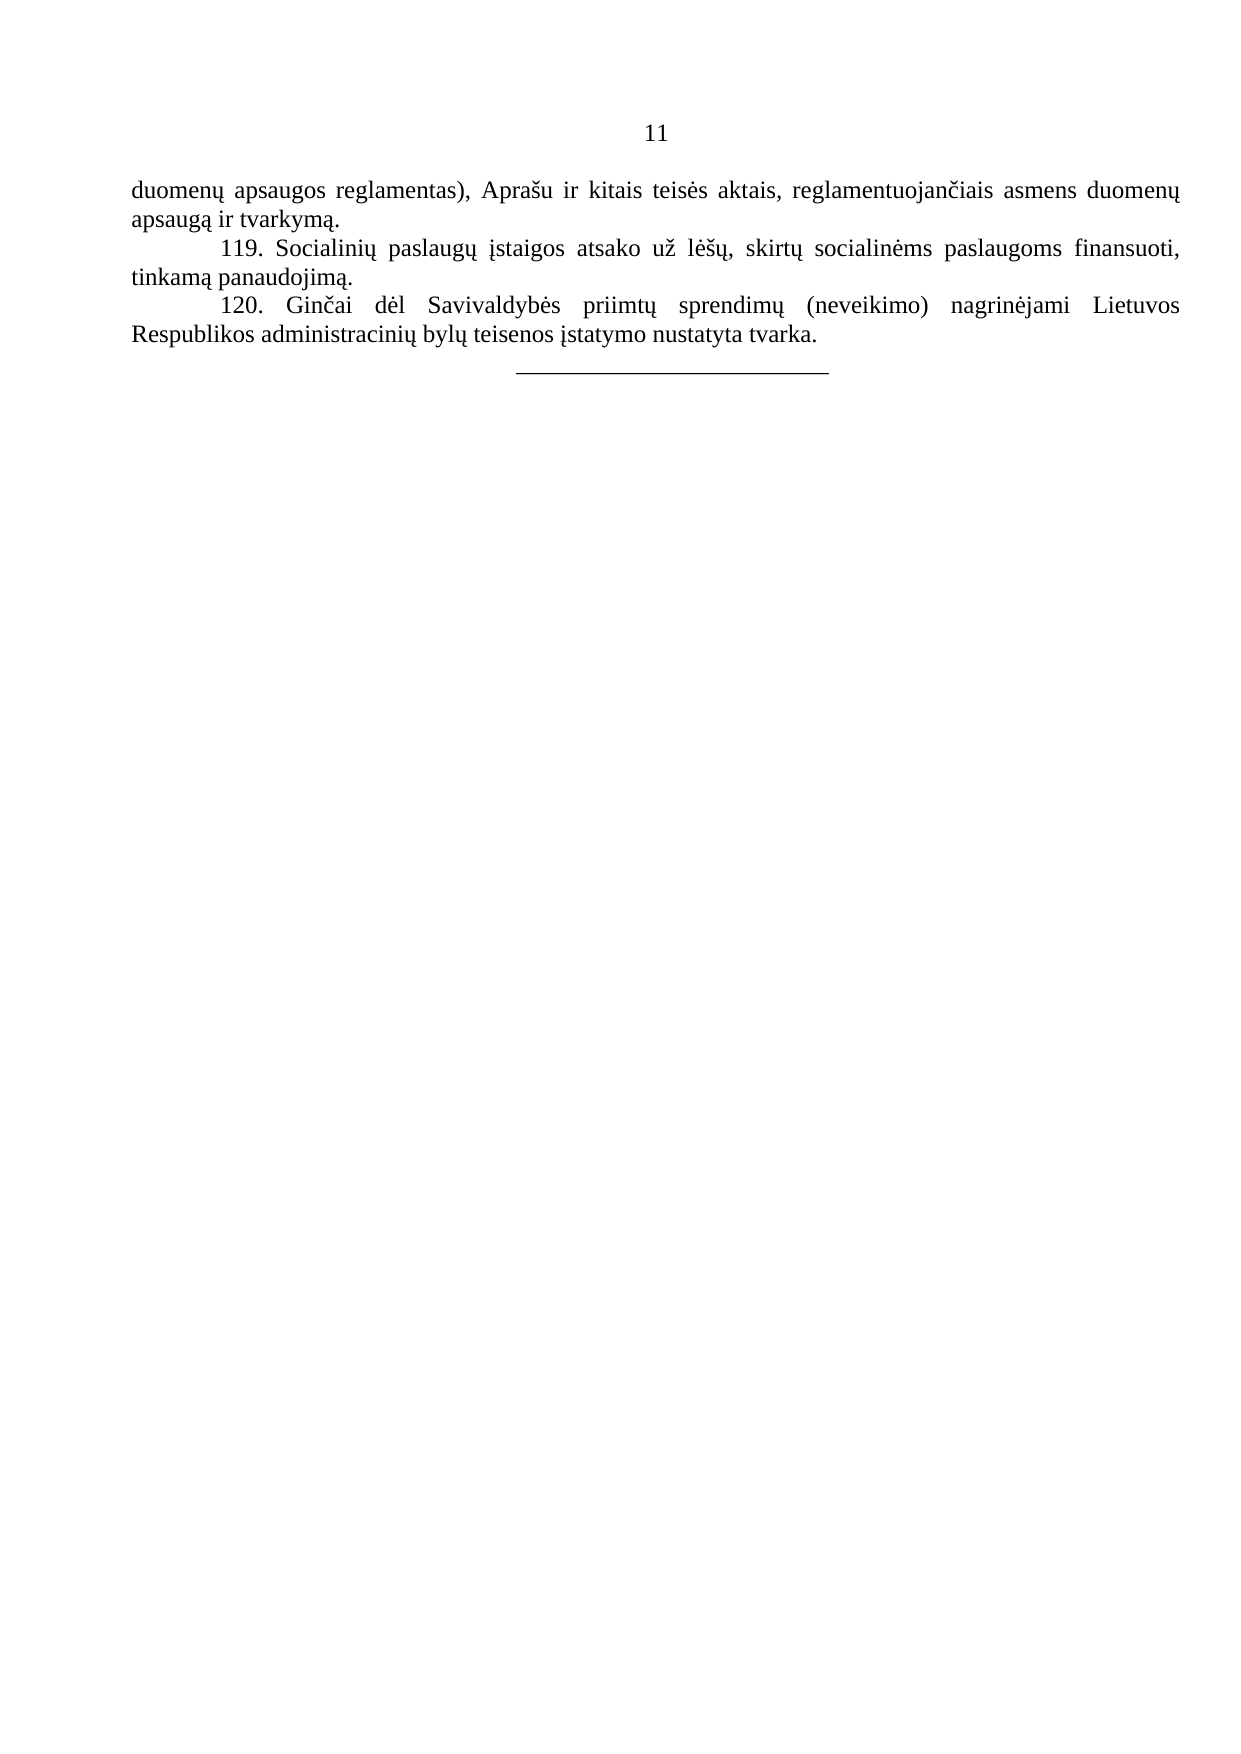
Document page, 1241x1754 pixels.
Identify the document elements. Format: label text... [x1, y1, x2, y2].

text 119. Socialinių paslaugų įstaigos atsako už lėšų, skirtų socialinėms paslaugoms finansuoti, tinkamą panaudojimą. [131, 233, 1181, 291]
text duomenų apsaugos reglamentas), Aprašu ir kitais teisės aktais, reglamentuojančiais asmens duomenų apsaugą ir tvarkymą. [131, 176, 1181, 233]
text 120. Ginčai dėl Savivaldybės priimtų sprendimų (neveikimo) nagrinėjami Lietuvos Respublikos administracinių bylų teisenos įstatymo nustatyta tvarka. [131, 291, 1181, 348]
text _________________________ [131, 348, 1181, 377]
